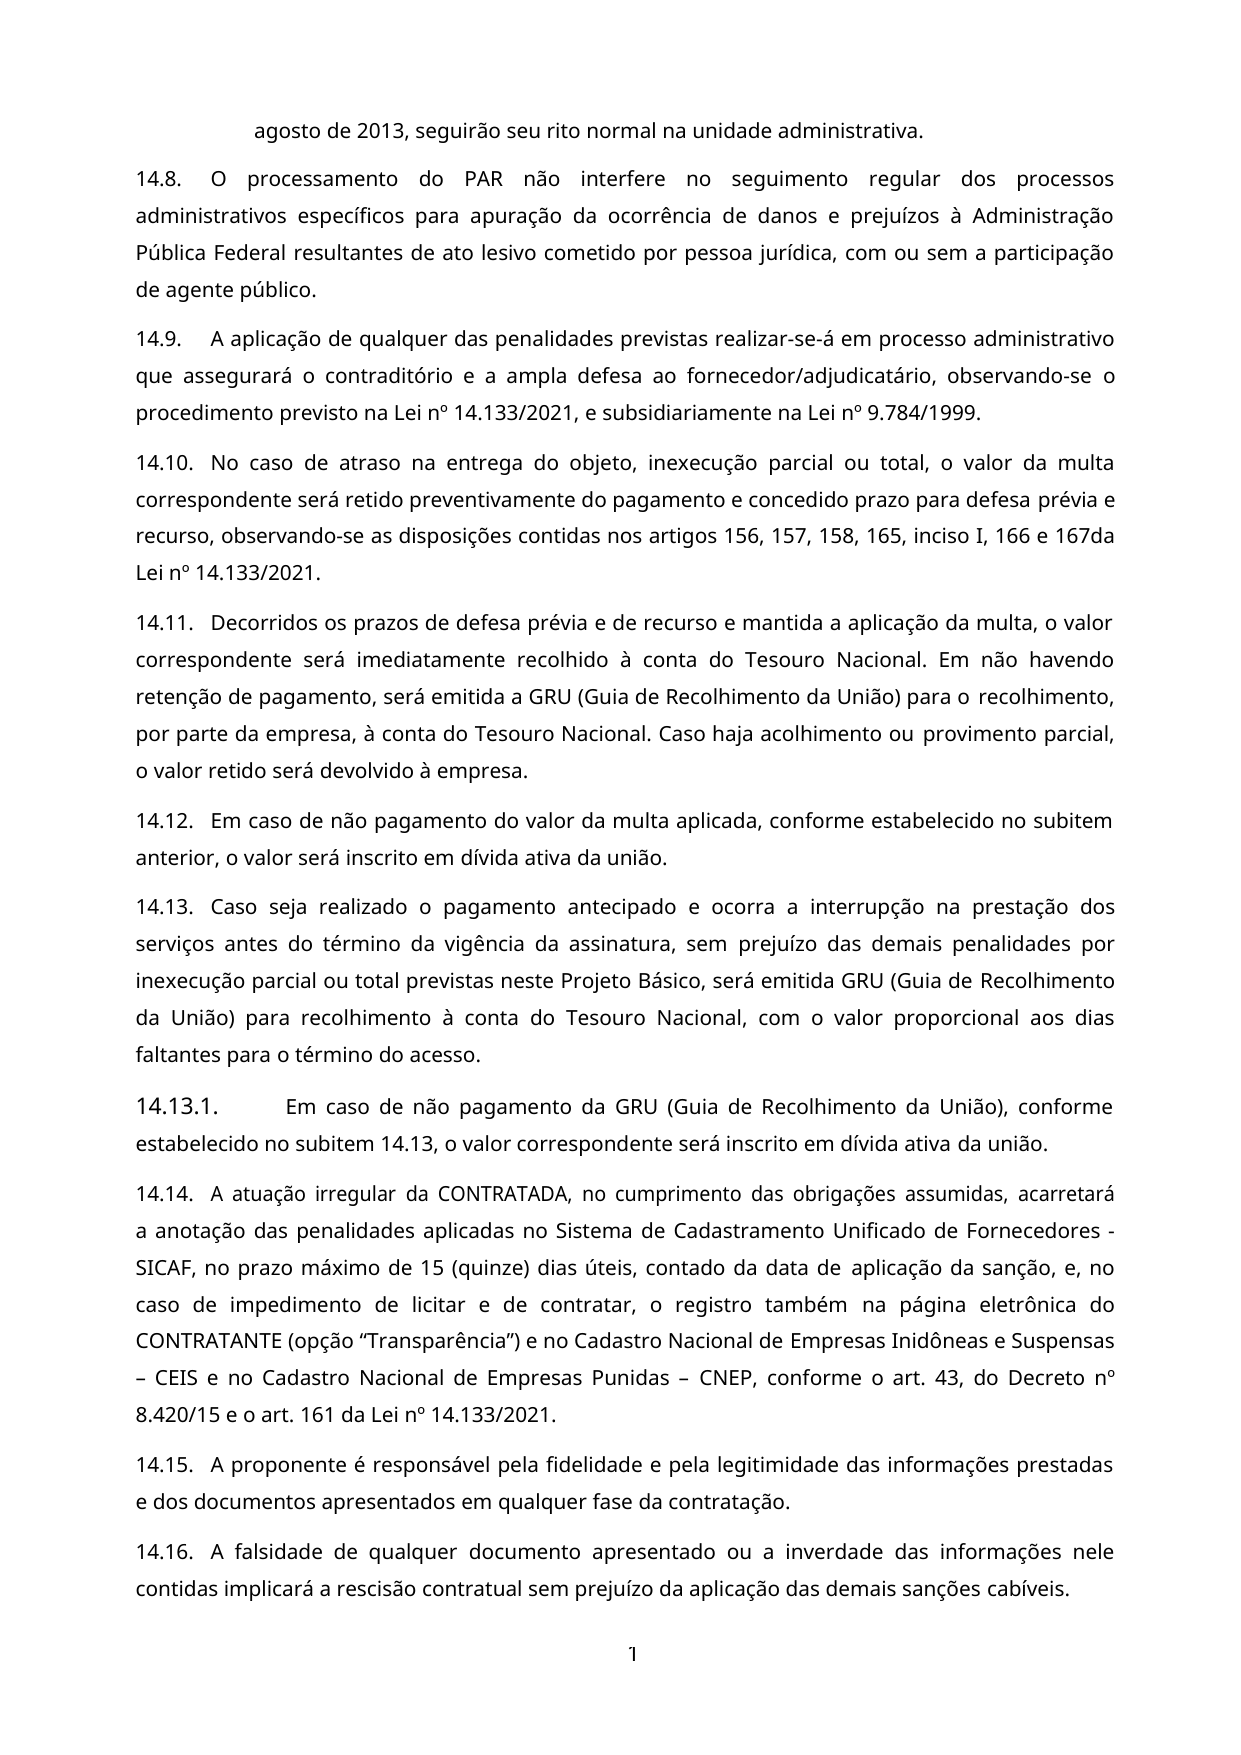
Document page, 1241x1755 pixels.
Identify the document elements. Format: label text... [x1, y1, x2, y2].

text agosto de 2013, seguirão seu rito normal na unidade administrativa. [254, 116, 1241, 144]
list O processamento do PAR não interfere no seguimento regular dos processos administrativos específicos para apuração da ocorrência de danos e prejuízos à Administração Pública Federal resultantes de ato lesivo cometido por pessoa jurídica, com ou sem a participação de agente público. [135, 164, 1115, 303]
list Caso seja realizado o pagamento antecipado e ocorra a interrupção na prestação dos serviços antes do término da vigência da assinatura, sem prejuízo das demais penalidades por inexecução parcial ou total previstas neste Projeto Básico, será emitida GRU (Guia de Recolhimento da União) para recolhimento à conta do Tesouro Nacional, com o valor proporcional aos dias faltantes para o término do acesso. [135, 892, 1115, 1068]
list A falsidade de qualquer documento apresentado ou a inverdade das informações nele contidas implicará a rescisão contratual sem prejuízo da aplicação das demais sanções cabíveis. [135, 1537, 1115, 1602]
list A proponente é responsável pela fidelidade e pela legitimidade das informações prestadas e dos documentos apresentados em qualquer fase da contratação. [135, 1451, 1114, 1516]
list Decorridos os prazos de defesa prévia e de recurso e mantida a aplicação da multa, o valor correspondente será imediatamente recolhido à conta do Tesouro Nacional. Em não havendo retenção de pagamento, será emitida a GRU (Guia de Recolhimento da União) para o recolhimento, por parte da empresa, à conta do Tesouro Nacional. Caso haja acolhimento ou provimento parcial, o valor retido será devolvido à empresa. [135, 608, 1115, 784]
list Em caso de não pagamento do valor da multa aplicada, conforme estabelecido no subitem anterior, o valor será inscrito em dívida ativa da união. [135, 806, 1114, 871]
list A aplicação de qualquer das penalidades previstas realizar-se-á em processo administrativo que assegurará o contraditório e a ampla defesa ao fornecedor/adjudicatário, observando-se o procedimento previsto na Lei nº 14.133/2021, e subsidiariamente na Lei nº 9.784/1999. [135, 324, 1115, 427]
list A atuação irregular da CONTRATADA, no cumprimento das obrigações assumidas, acarretará a anotação das penalidades aplicadas no Sistema de Cadastramento Unificado de Fornecedores - SICAF, no prazo máximo de 15 (quinze) dias úteis, contado da data de aplicação da sanção, e, no caso de impedimento de licitar e de contratar, o registro também na página eletrônica do CONTRATANTE (opção “Transparência”) e no Cadastro Nacional de Empresas Inidôneas e Suspensas – CEIS e no Cadastro Nacional de Empresas Punidas – CNEP, conforme o art. 43, do Decreto nº 8.420/15 e o art. 161 da Lei nº 14.133/2021. [135, 1179, 1115, 1429]
list No caso de atraso na entrega do objeto, inexecução parcial ou total, o valor da multa correspondente será retido preventivamente do pagamento e concedido prazo para defesa prévia e recurso, observando-se as disposições contidas nos artigos 156, 157, 158, 165, inciso I, 166 e 167da Lei nº 14.133/2021. [135, 448, 1116, 587]
list Em caso de não pagamento da GRU (Guia de Recolhimento da União), conforme estabelecido no subitem 14.13, o valor correspondente será inscrito em dívida ativa da união. [135, 1090, 1115, 1158]
